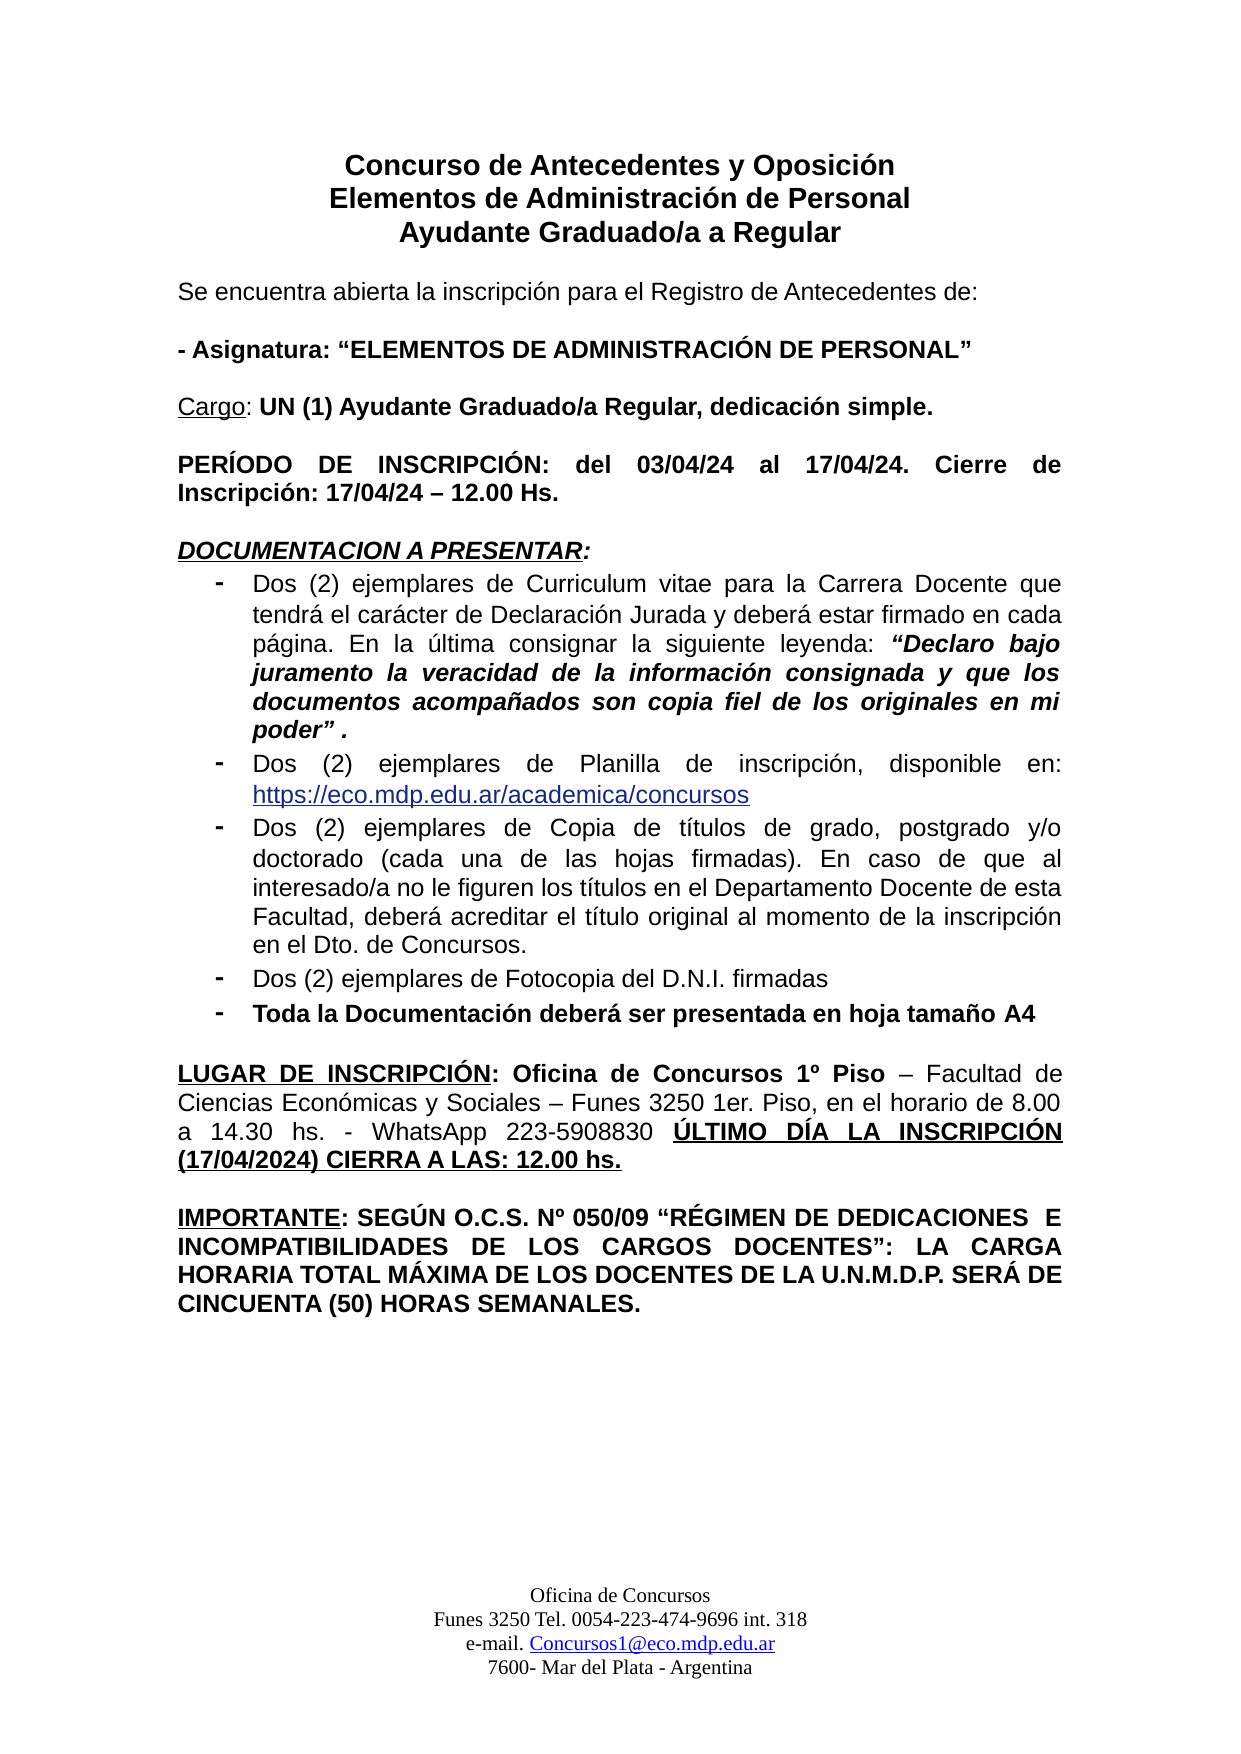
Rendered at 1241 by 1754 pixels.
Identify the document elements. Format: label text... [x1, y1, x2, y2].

list Dos (2) ejemplares de Planilla de inscripción, disponible en: https://eco.mdp.edu.ar/academica/concursos [215, 744, 1063, 808]
text Se encuentra abierta la inscripción para el Registro de Antecedentes de: [177, 277, 1063, 306]
text Elementos de Administración de Personal [177, 181, 1063, 215]
text Cargo: UN (1) Ayudante Graduado/a Regular, dedicación simple. [177, 392, 1063, 421]
list Dos (2) ejemplares de Curriculum vitae para la Carrera Docente que tendrá el carácter de Declaración Jurada y deberá estar firmado en cada página. En la última consignar la siguiente leyenda: “Declaro bajo juramento la veracidad de la información consignada y que los documentos acompañados son copia fiel de los originales en mi poder” . [215, 564, 1063, 744]
list Toda la Documentación deberá ser presentada en hoja tamaño A4 [215, 994, 1063, 1030]
subtitle Concurso de Antecedentes y Oposición [177, 148, 1063, 181]
text DOCUMENTACION A PRESENTAR: [177, 536, 1063, 564]
list Dos (2) ejemplares de Copia de títulos de grado, postgrado y/o doctorado (cada una de las hojas firmadas). En caso de que al interesado/a no le figuren los títulos en el Departamento Docente de esta Facultad, deberá acreditar el título original al momento de la inscripción en el Dto. de Concursos. [215, 808, 1063, 959]
text PERÍODO DE INSCRIPCIÓN: del 03/04/24 al 17/04/24. Cierre de Inscripción: 17/04/24 – 12.00 Hs. [177, 449, 1063, 507]
text LUGAR DE INSCRIPCIÓN: Oficina de Concursos 1º Piso – Facultad de Ciencias Económicas y Sociales – Funes 3250 1er. Piso, en el horario de 8.00 a 14.30 hs. - WhatsApp 223-5908830 ÚLTIMO DÍA LA INSCRIPCIÓN (17/04/2024) CIERRA A LAS: 12.00 hs. [177, 1059, 1063, 1174]
text Ayudante Graduado/a a Regular [177, 215, 1063, 248]
text - Asignatura: “ELEMENTOS DE ADMINISTRACIÓN DE PERSONAL” [177, 334, 1063, 363]
text IMPORTANTE: SEGÚN O.C.S. Nº 050/09 “RÉGIMEN DE DEDICACIONES E INCOMPATIBILIDADES DE LOS CARGOS DOCENTES”: LA CARGA HORARIA TOTAL MÁXIMA DE LOS DOCENTES DE LA U.N.M.D.P. SERÁ DE CINCUENTA (50) HORAS SEMANALES. [177, 1203, 1063, 1318]
list Dos (2) ejemplares de Fotocopia del D.N.I. firmadas [215, 959, 1063, 994]
